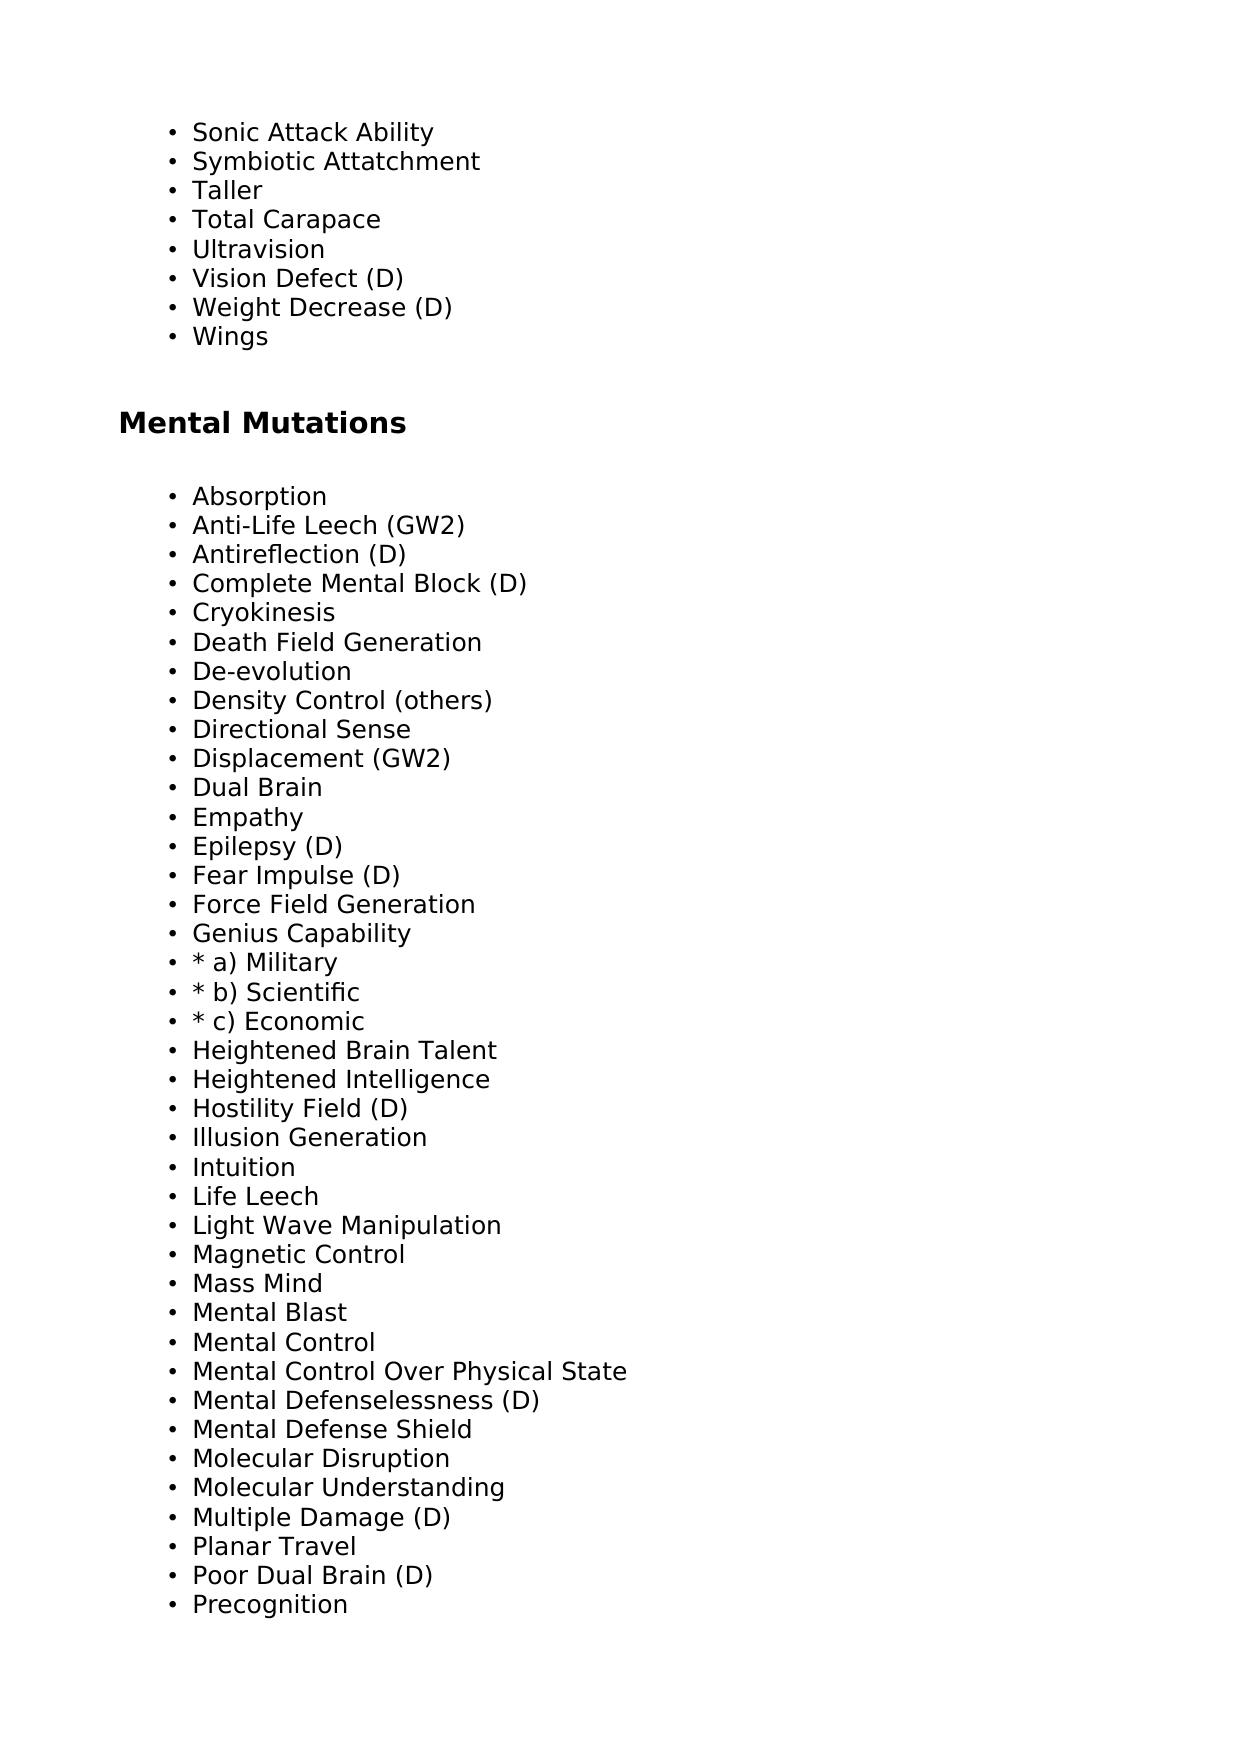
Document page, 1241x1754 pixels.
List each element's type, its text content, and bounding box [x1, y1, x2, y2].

list Sonic Attack Ability [177, 118, 1122, 147]
list Illusion Generation [177, 1123, 1122, 1153]
list Taller [177, 176, 1122, 206]
list Molecular Disruption [177, 1444, 1122, 1473]
list Mental Defenselessness (D) [177, 1386, 1122, 1415]
list Hostility Field (D) [177, 1094, 1122, 1123]
list Force Field Generation [177, 890, 1122, 919]
list * c) Economic [177, 1007, 1122, 1036]
list Ultravision [177, 235, 1122, 264]
list Mental Blast [177, 1298, 1122, 1328]
list Intuition [177, 1153, 1122, 1182]
list Vision Defect (D) [177, 264, 1122, 293]
list Precognition [177, 1590, 1122, 1619]
list Cryokinesis [177, 598, 1122, 628]
list Anti-Life Leech (GW2) [177, 511, 1122, 540]
list * a) Military [177, 948, 1122, 978]
list * b) Scientific [177, 978, 1122, 1007]
list Total Carapace [177, 206, 1122, 235]
list Epilepsy (D) [177, 832, 1122, 861]
list Complete Mental Block (D) [177, 569, 1122, 598]
list Directional Sense [177, 715, 1122, 744]
list Planar Travel [177, 1532, 1122, 1561]
list Poor Dual Brain (D) [177, 1561, 1122, 1590]
list Dual Brain [177, 773, 1122, 803]
subtitle Mental Mutations [118, 406, 1122, 440]
list Life Leech [177, 1182, 1122, 1211]
list Weight Decrease (D) [177, 293, 1122, 322]
list De-evolution [177, 657, 1122, 686]
list Genius Capability [177, 919, 1122, 948]
list Heightened Intelligence [177, 1065, 1122, 1094]
list Heightened Brain Talent [177, 1036, 1122, 1065]
list Density Control (others) [177, 686, 1122, 715]
list Wings [177, 322, 1122, 351]
list Absorption [177, 482, 1122, 511]
list Antireflection (D) [177, 540, 1122, 569]
list Mass Mind [177, 1269, 1122, 1298]
list Mental Control [177, 1328, 1122, 1357]
list Magnetic Control [177, 1240, 1122, 1269]
list Empathy [177, 803, 1122, 832]
list Mental Defense Shield [177, 1415, 1122, 1444]
list Symbiotic Attatchment [177, 147, 1122, 176]
list Molecular Understanding [177, 1473, 1122, 1503]
list Fear Impulse (D) [177, 861, 1122, 890]
list Death Field Generation [177, 628, 1122, 657]
list Displacement (GW2) [177, 744, 1122, 773]
list Multiple Damage (D) [177, 1503, 1122, 1532]
list Light Wave Manipulation [177, 1211, 1122, 1240]
list Mental Control Over Physical State [177, 1357, 1122, 1386]
